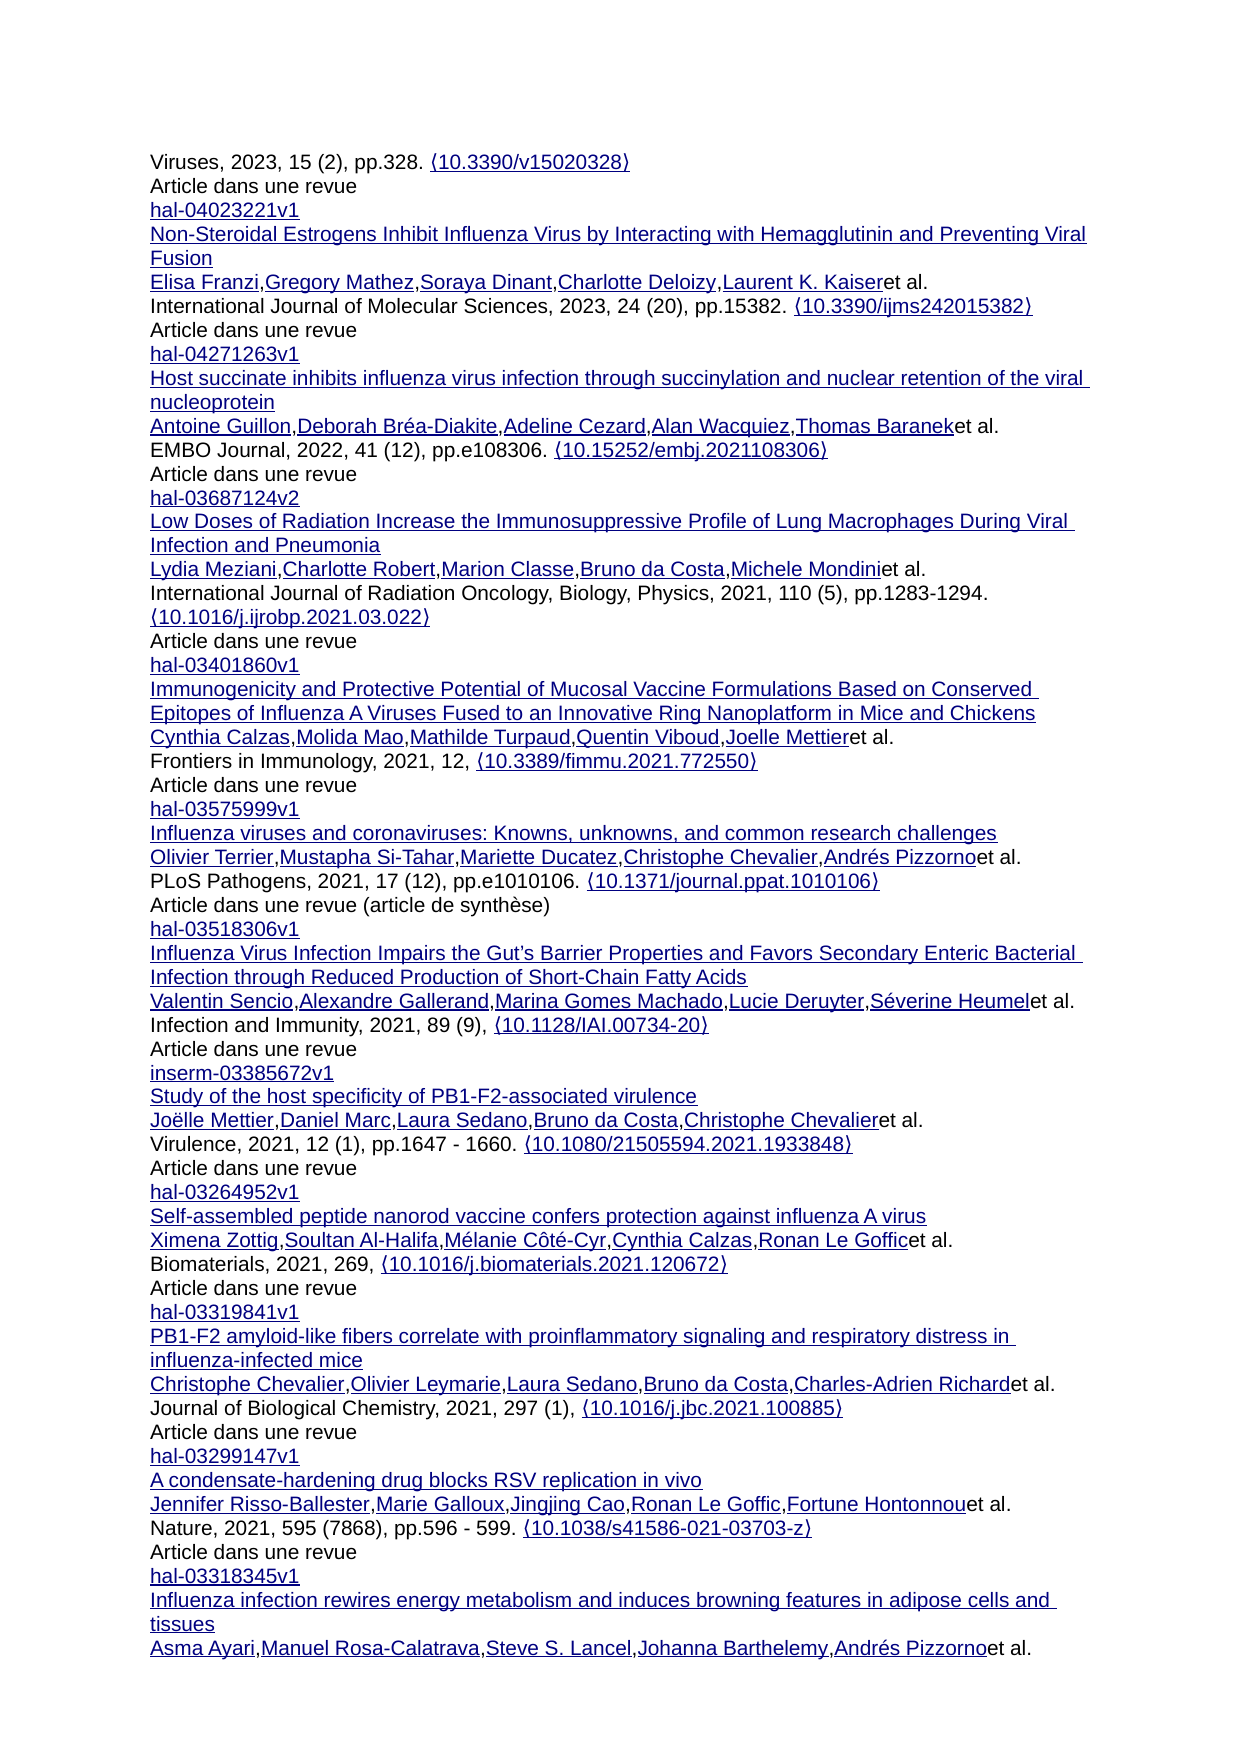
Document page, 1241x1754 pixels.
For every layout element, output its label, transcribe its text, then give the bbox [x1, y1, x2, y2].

table_cell Study of the host specificity of PB1-F2-associated virulence Joëlle Mettier,Daniel Marc,Laura Sedano,Bruno da Costa,Christophe Chevalieret al. Virulence, 2021, 12 (1), pp.1647 - 1660. ⟨10.1080/21505594.2021.1933848⟩ Article dans une revue hal-03264952v1 [150, 1084, 1090, 1204]
table_cell Viruses, 2023, 15 (2), pp.328. ⟨10.3390/v15020328⟩ Article dans une revue hal-04023221v1 [150, 150, 1090, 222]
table_cell Influenza viruses and coronaviruses: Knowns, unknowns, and common research challenges Olivier Terrier,Mustapha Si-Tahar,Mariette Ducatez,Christophe Chevalier,Andrés Pizzornoet al. PLoS Pathogens, 2021, 17 (12), pp.e1010106. ⟨10.1371/journal.ppat.1010106⟩ Article dans une revue (article de synthèse) hal-03518306v1 [150, 821, 1090, 941]
table_cell PB1-F2 amyloid-like fibers correlate with proinflammatory signaling and respiratory distress in influenza-infected mice Christophe Chevalier,Olivier Leymarie,Laura Sedano,Bruno da Costa,Charles-Adrien Richardet al. Journal of Biological Chemistry, 2021, 297 (1), ⟨10.1016/j.jbc.2021.100885⟩ Article dans une revue hal-03299147v1 [150, 1324, 1090, 1468]
table_cell Non-Steroidal Estrogens Inhibit Influenza Virus by Interacting with Hemagglutinin and Preventing Viral Fusion Elisa Franzi,Gregory Mathez,Soraya Dinant,Charlotte Deloizy,Laurent K. Kaiseret al. International Journal of Molecular Sciences, 2023, 24 (20), pp.15382. ⟨10.3390/ijms242015382⟩ Article dans une revue hal-04271263v1 [150, 222, 1090, 366]
table_cell Host succinate inhibits influenza virus infection through succinylation and nuclear retention of the viral [150, 366, 1090, 387]
table_cell A condensate-hardening drug blocks RSV replication in vivo Jennifer Risso-Ballester,Marie Galloux,Jingjing Cao,Ronan Le Goffic,Fortune Hontonnouet al. Nature, 2021, 595 (7868), pp.596 - 599. ⟨10.1038/s41586-021-03703-z⟩ Article dans une revue hal-03318345v1 [150, 1468, 1090, 1587]
table_cell Influenza Virus Infection Impairs the Gut’s Barrier Properties and Favors Secondary Enteric Bacterial Infection through Reduced Production of Short-Chain Fatty Acids Valentin Sencio,Alexandre Gallerand,Marina Gomes Machado,Lucie Deruyter,Séverine Heumelet al. Infection and Immunity, 2021, 89 (9), ⟨10.1128/IAI.00734-20⟩ Article dans une revue inserm-03385672v1 [150, 941, 1090, 1084]
table_cell Self-assembled peptide nanorod vaccine confers protection against influenza A virus Ximena Zottig,Soultan Al-Halifa,Mélanie Côté-Cyr,Cynthia Calzas,Ronan Le Gofficet al. Biomaterials, 2021, 269, ⟨10.1016/j.biomaterials.2021.120672⟩ Article dans une revue hal-03319841v1 [150, 1204, 1090, 1324]
table_cell nucleoprotein Antoine Guillon,Deborah Bréa-Diakite,Adeline Cezard,Alan Wacquiez,Thomas Baraneket al. EMBO Journal, 2022, 41 (12), pp.e108306. ⟨10.15252/embj.2021108306⟩ Article dans une revue hal-03687124v2 [150, 388, 1090, 509]
table_cell Low Doses of Radiation Increase the Immunosuppressive Profile of Lung Macrophages During Viral Infection and Pneumonia Lydia Meziani,Charlotte Robert,Marion Classe,Bruno da Costa,Michele Mondiniet al. International Journal of Radiation Oncology, Biology, Physics, 2021, 110 (5), pp.1283-1294. ⟨10.1016/j.ijrobp.2021.03.022⟩ Article dans une revue hal-03401860v1 [150, 509, 1090, 677]
table_cell Immunogenicity and Protective Potential of Mucosal Vaccine Formulations Based on Conserved Epitopes of Influenza A Viruses Fused to an Innovative Ring Nanoplatform in Mice and Chickens Cynthia Calzas,Molida Mao,Mathilde Turpaud,Quentin Viboud,Joelle Mettieret al. Frontiers in Immunology, 2021, 12, ⟨10.3389/fimmu.2021.772550⟩ Article dans une revue hal-03575999v1 [150, 677, 1090, 821]
table_cell Influenza infection rewires energy metabolism and induces browning features in adipose cells and tissues Asma Ayari,Manuel Rosa-Calatrava,Steve S. Lancel,Johanna Barthelemy,Andrés Pizzornoet al. [150, 1588, 1090, 1659]
